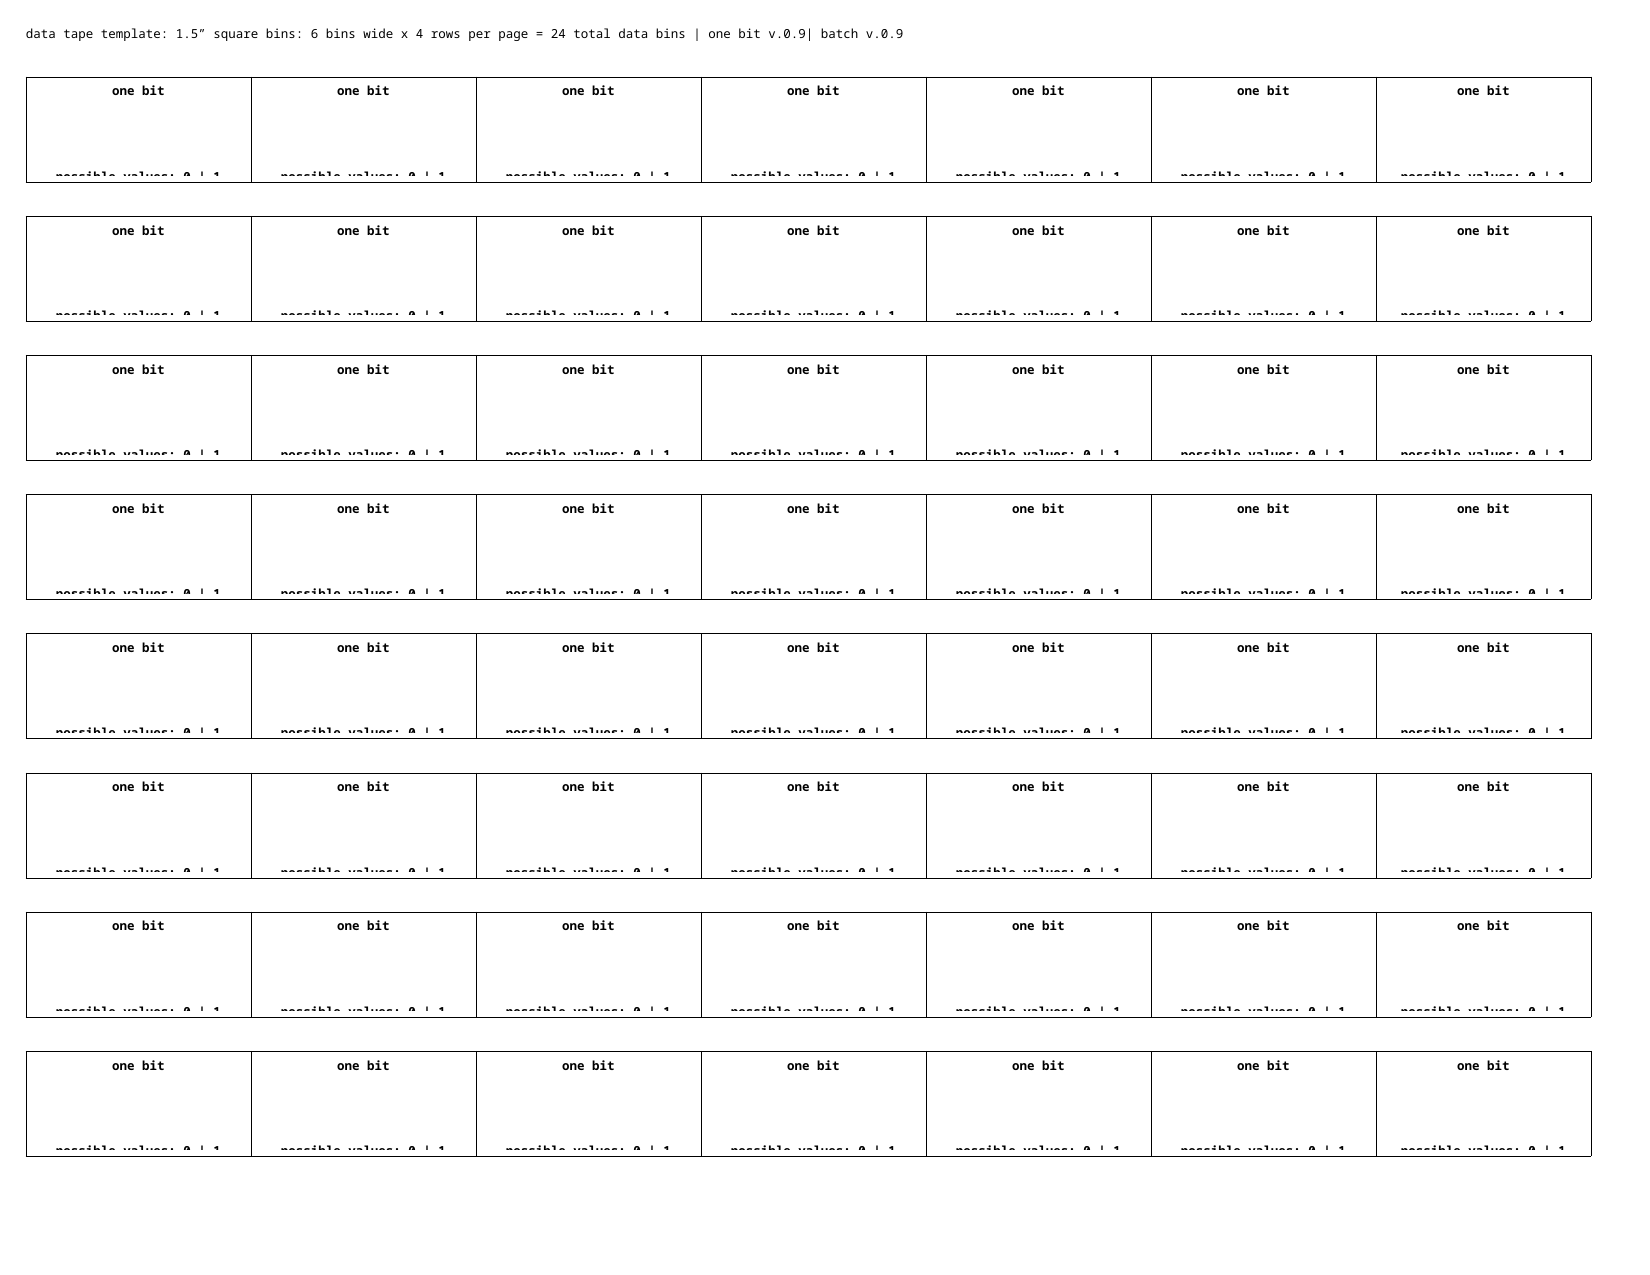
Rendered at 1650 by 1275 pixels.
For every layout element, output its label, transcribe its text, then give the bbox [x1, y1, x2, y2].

table_header one bit possible values: 0 | 1 [477, 217, 701, 321]
table_header one bit possible values: 0 | 1 [1152, 634, 1376, 738]
table_header one bit possible values: 0 | 1 [27, 356, 251, 460]
table_header one bit possible values: 0 | 1 [702, 78, 926, 182]
table_header one bit possible values: 0 | 1 [252, 634, 476, 738]
table_header one bit possible values: 0 | 1 [252, 78, 476, 182]
table_header one bit possible values: 0 | 1 [927, 495, 1151, 599]
table_header one bit possible values: 0 | 1 [1152, 217, 1376, 321]
table_header one bit possible values: 0 | 1 [1377, 78, 1591, 182]
table_header one bit possible values: 0 | 1 [27, 634, 251, 738]
table_header one bit possible values: 0 | 1 [702, 217, 926, 321]
table_header one bit possible values: 0 | 1 [1152, 356, 1376, 460]
table_header one bit possible values: 0 | 1 [702, 1052, 926, 1156]
table_header one bit possible values: 0 | 1 [927, 1052, 1151, 1156]
table_header one bit possible values: 0 | 1 [702, 495, 926, 599]
table_header one bit possible values: 0 | 1 [1152, 495, 1376, 599]
text data tape template: 1.5” square bins: 6 bins wide x 4 rows per page = 24 total data bins | one bit v.0.9| batch v.0.9 [26, 26, 1624, 43]
table_header one bit possible values: 0 | 1 [1377, 217, 1591, 321]
table_header one bit possible values: 0 | 1 [252, 217, 476, 321]
table_header one bit possible values: 0 | 1 [252, 495, 476, 599]
table_header one bit possible values: 0 | 1 [477, 913, 701, 1017]
table_header one bit possible values: 0 | 1 [702, 356, 926, 460]
table_header one bit possible values: 0 | 1 [252, 913, 476, 1017]
table_header one bit possible values: 0 | 1 [1152, 913, 1376, 1017]
table_header one bit possible values: 0 | 1 [1377, 913, 1591, 1017]
table_header one bit possible values: 0 | 1 [27, 913, 251, 1017]
table_header one bit possible values: 0 | 1 [1152, 774, 1376, 877]
table_header one bit possible values: 0 | 1 [1377, 356, 1591, 460]
table_header one bit possible values: 0 | 1 [702, 913, 926, 1017]
table_header one bit possible values: 0 | 1 [27, 1052, 251, 1156]
table_header one bit possible values: 0 | 1 [252, 774, 476, 877]
table_header one bit possible values: 0 | 1 [477, 78, 701, 182]
table_header one bit possible values: 0 | 1 [927, 78, 1151, 182]
table_header one bit possible values: 0 | 1 [1377, 634, 1591, 738]
table_header one bit possible values: 0 | 1 [1377, 495, 1591, 599]
table_header one bit possible values: 0 | 1 [477, 1052, 701, 1156]
table_header one bit possible values: 0 | 1 [927, 217, 1151, 321]
table_header one bit possible values: 0 | 1 [27, 495, 251, 599]
table_header one bit possible values: 0 | 1 [927, 356, 1151, 460]
table_header one bit possible values: 0 | 1 [702, 634, 926, 738]
table_header one bit possible values: 0 | 1 [477, 634, 701, 738]
table_header one bit possible values: 0 | 1 [1377, 774, 1591, 877]
table_header one bit possible values: 0 | 1 [702, 774, 926, 877]
table_header one bit possible values: 0 | 1 [927, 634, 1151, 738]
table_header one bit possible values: 0 | 1 [477, 774, 701, 877]
table_header one bit possible values: 0 | 1 [1377, 1052, 1591, 1156]
table_header one bit possible values: 0 | 1 [477, 495, 701, 599]
table_header one bit possible values: 0 | 1 [27, 774, 251, 877]
table_header one bit possible values: 0 | 1 [927, 774, 1151, 877]
table_header one bit possible values: 0 | 1 [252, 356, 476, 460]
table_header one bit possible values: 0 | 1 [927, 913, 1151, 1017]
table_header one bit possible values: 0 | 1 [27, 78, 251, 182]
table_header one bit possible values: 0 | 1 [1152, 78, 1376, 182]
table_header one bit possible values: 0 | 1 [27, 217, 251, 321]
table_header one bit possible values: 0 | 1 [252, 1052, 476, 1156]
table_header one bit possible values: 0 | 1 [1152, 1052, 1376, 1156]
table_header one bit possible values: 0 | 1 [477, 356, 701, 460]
